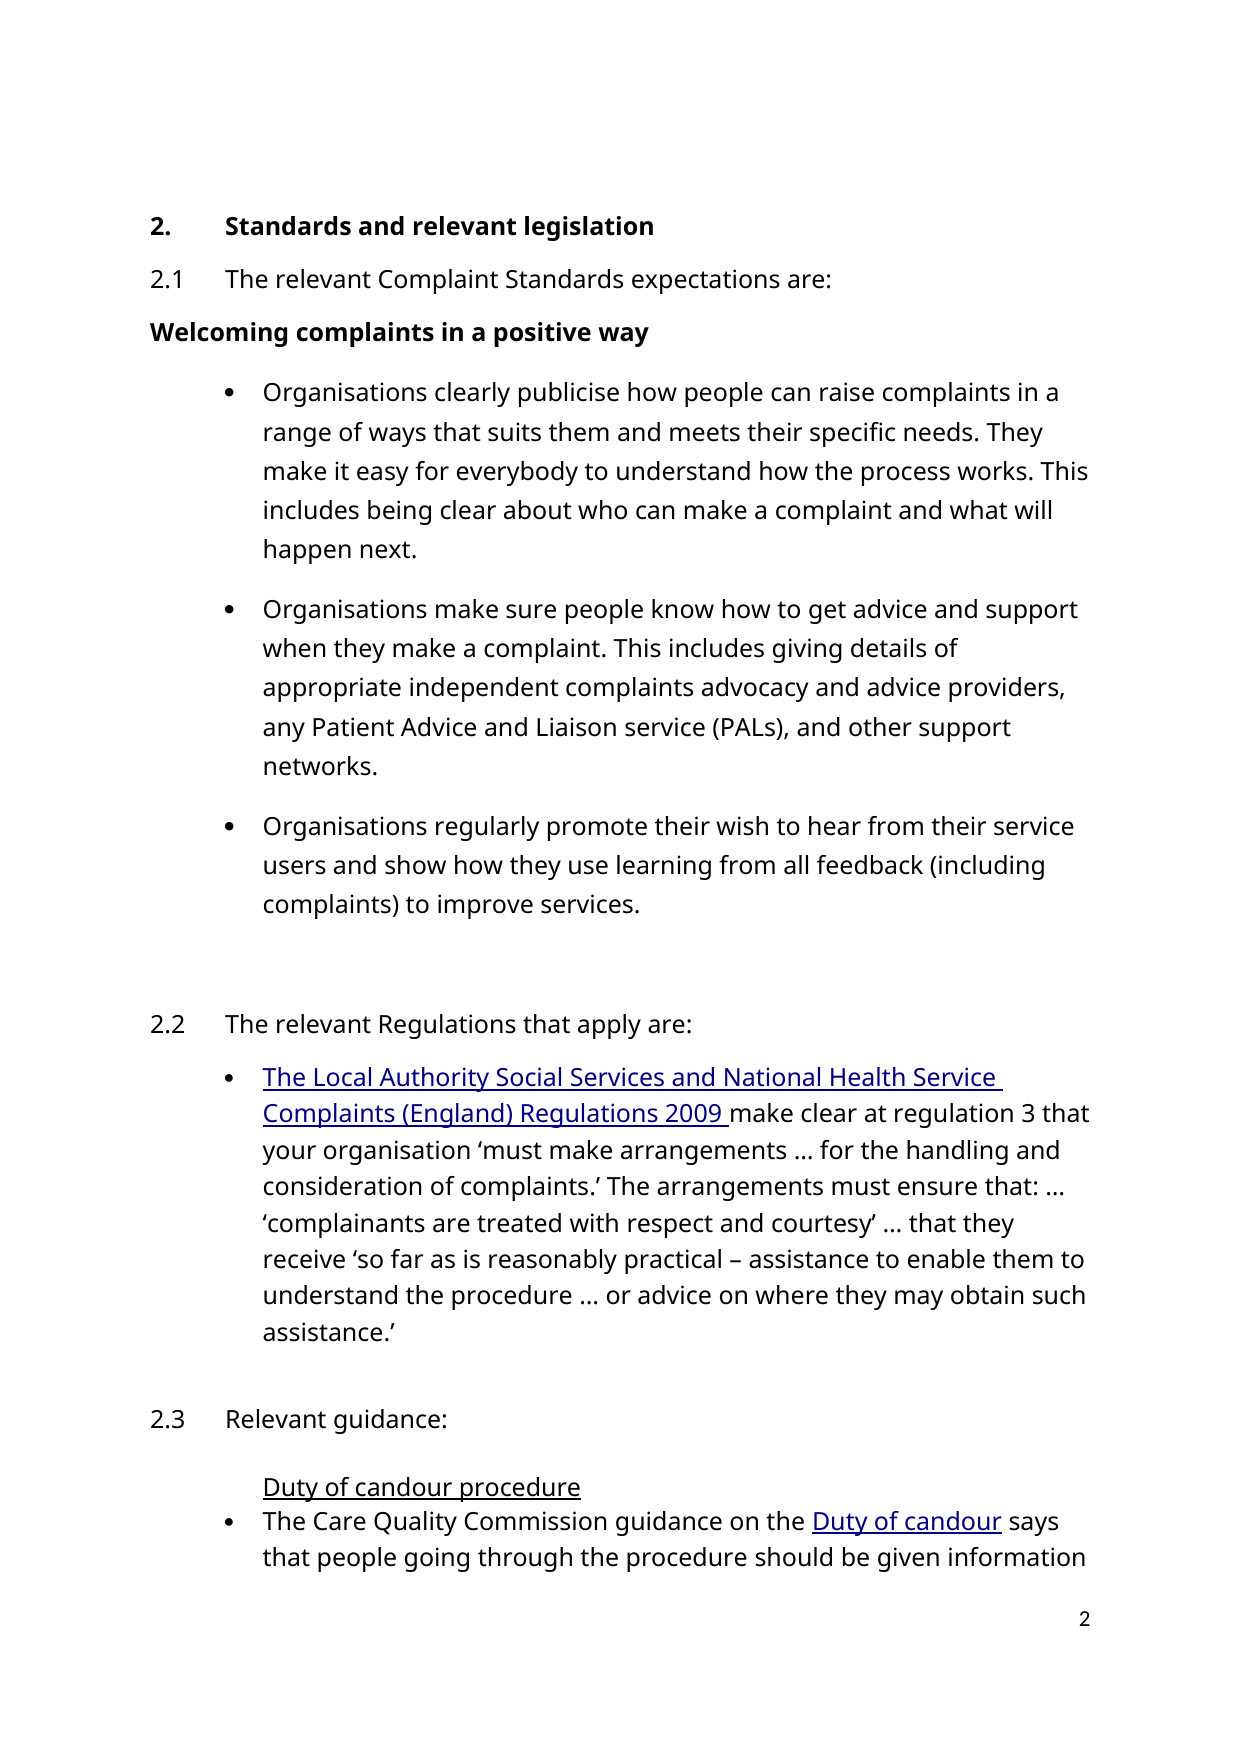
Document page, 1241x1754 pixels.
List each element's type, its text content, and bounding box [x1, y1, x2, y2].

list Organisations clearly publicise how people can raise complaints in a range of ways that suits them and meets their specific needs. They make it easy for everybody to understand how the process works. This includes being clear about who can make a complaint and what will happen next. [225, 375, 1090, 566]
text 2. Standards and relevant legislation [150, 209, 1090, 243]
list Organisations make sure people know how to get advice and support when they make a complaint. This includes giving details of appropriate independent complaints advocacy and advice providers, any Patient Advice and Liaison service (PALs), and other support networks. [225, 592, 1090, 782]
text 2.1 The relevant Complaint Standards expectations are: [150, 262, 1090, 296]
list The Care Quality Commission guidance on the Duty of candour says that people going through the procedure should be given information [225, 1503, 1090, 1574]
list Organisations regularly promote their wish to hear from their service users and show how they use learning from all feedback (including complaints) to improve services. [225, 808, 1090, 921]
text 2.3 Relevant guidance: [150, 1401, 1090, 1435]
text Duty of candour procedure [262, 1469, 1090, 1503]
text 2.2 The relevant Regulations that apply are: [150, 1007, 1090, 1041]
text Welcoming complaints in a positive way [150, 315, 1090, 349]
list The Local Authority Social Services and National Health Service Complaints (England) Regulations 2009 make clear at regulation 3 that your organisation ‘must make arrangements … for the handling and consideration of complaints.’ The arrangements must ensure that: … ‘complainants are treated with respect and courtesy’ … that they receive ‘so far as is reasonably practical – assistance to enable them to understand the procedure … or advice on where they may obtain such assistance.’ [225, 1060, 1090, 1348]
